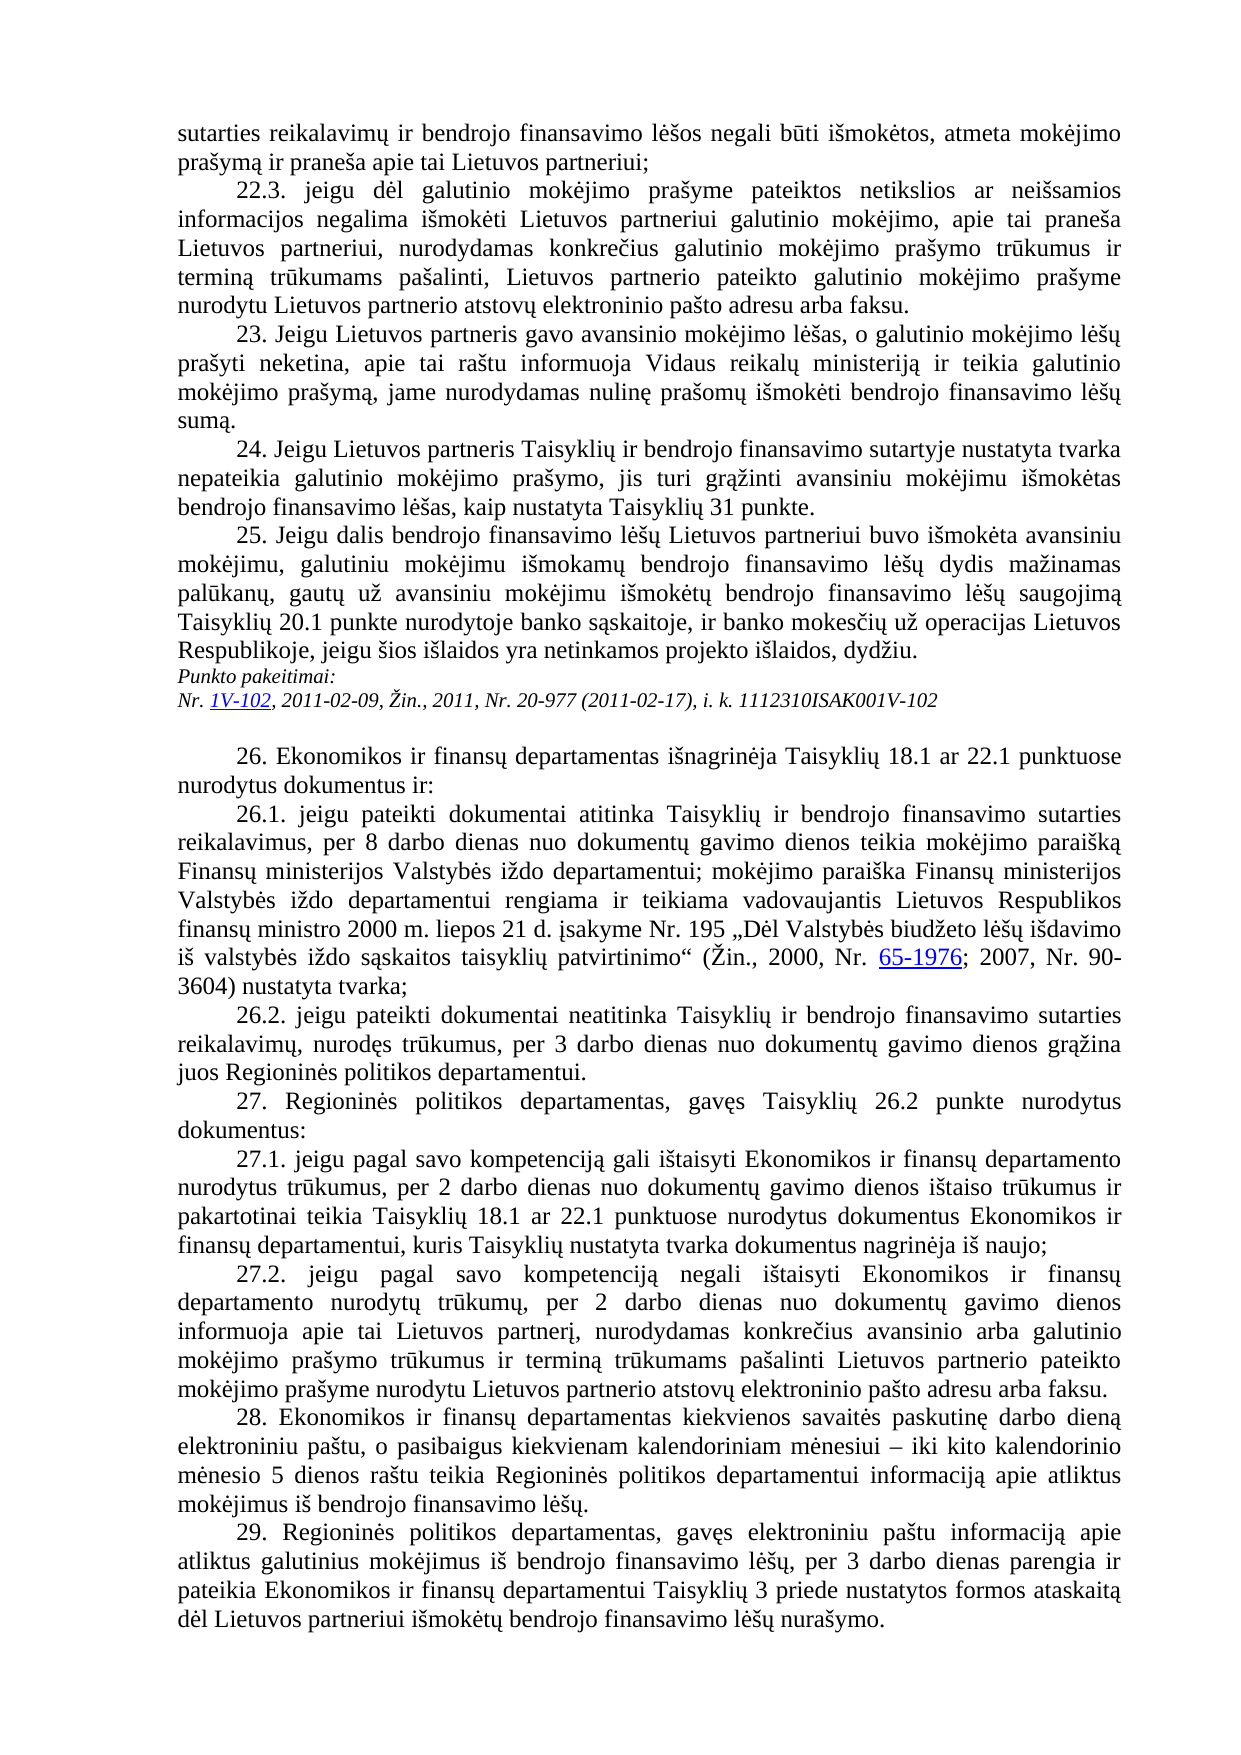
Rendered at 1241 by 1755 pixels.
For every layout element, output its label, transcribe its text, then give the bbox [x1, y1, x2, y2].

text sutarties reikalavimų ir bendrojo finansavimo lėšos negali būti išmokėtos, atmeta mokėjimo prašymą ir praneša apie tai Lietuvos partneriui; [177, 118, 1122, 176]
text 26.1. jeigu pateikti dokumentai atitinka Taisyklių ir bendrojo finansavimo sutarties reikalavimus, per 8 darbo dienas nuo dokumentų gavimo dienos teikia mokėjimo paraišką Finansų ministerijos Valstybės iždo departamentui; mokėjimo paraiška Finansų ministerijos Valstybės iždo departamentui rengiama ir teikiama vadovaujantis Lietuvos Respublikos finansų ministro 2000 m. liepos 21 d. įsakyme Nr. 195 „Dėl Valstybės biudžeto lėšų išdavimo iš valstybės iždo sąskaitos taisyklių patvirtinimo“ (Žin., 2000, Nr. 65-1976; 2007, Nr. 90-3604) nustatyta tvarka; [177, 799, 1122, 1000]
text Punkto pakeitimai: [177, 664, 1122, 688]
text Nr. 1V-102, 2011-02-09, Žin., 2011, Nr. 20-977 (2011-02-17), i. k. 1112310ISAK001V-102 [177, 688, 1122, 712]
text 27.2. jeigu pagal savo kompetenciją negali ištaisyti Ekonomikos ir finansų departamento nurodytų trūkumų, per 2 darbo dienas nuo dokumentų gavimo dienos informuoja apie tai Lietuvos partnerį, nurodydamas konkrečius avansinio arba galutinio mokėjimo prašymo trūkumus ir terminą trūkumams pašalinti Lietuvos partnerio pateikto mokėjimo prašyme nurodytu Lietuvos partnerio atstovų elektroninio pašto adresu arba faksu. [177, 1259, 1122, 1402]
text 22.3. jeigu dėl galutinio mokėjimo prašyme pateiktos netikslios ar neišsamios informacijos negalima išmokėti Lietuvos partneriui galutinio mokėjimo, apie tai praneša Lietuvos partneriui, nurodydamas konkrečius galutinio mokėjimo prašymo trūkumus ir terminą trūkumams pašalinti, Lietuvos partnerio pateikto galutinio mokėjimo prašyme nurodytu Lietuvos partnerio atstovų elektroninio pašto adresu arba faksu. [177, 176, 1122, 319]
text 27. Regioninės politikos departamentas, gavęs Taisyklių 26.2 punkte nurodytus dokumentus: [177, 1086, 1122, 1144]
text 26. Ekonomikos ir finansų departamentas išnagrinėja Taisyklių 18.1 ar 22.1 punktuose nurodytus dokumentus ir: [177, 741, 1122, 799]
text 27.1. jeigu pagal savo kompetenciją gali ištaisyti Ekonomikos ir finansų departamento nurodytus trūkumus, per 2 darbo dienas nuo dokumentų gavimo dienos ištaiso trūkumus ir pakartotinai teikia Taisyklių 18.1 ar 22.1 punktuose nurodytus dokumentus Ekonomikos ir finansų departamentui, kuris Taisyklių nustatyta tvarka dokumentus nagrinėja iš naujo; [177, 1144, 1122, 1259]
text 26.2. jeigu pateikti dokumentai neatitinka Taisyklių ir bendrojo finansavimo sutarties reikalavimų, nurodęs trūkumus, per 3 darbo dienas nuo dokumentų gavimo dienos grąžina juos Regioninės politikos departamentui. [177, 1000, 1122, 1086]
text 24. Jeigu Lietuvos partneris Taisyklių ir bendrojo finansavimo sutartyje nustatyta tvarka nepateikia galutinio mokėjimo prašymo, jis turi grąžinti avansiniu mokėjimu išmokėtas bendrojo finansavimo lėšas, kaip nustatyta Taisyklių 31 punkte. [177, 434, 1122, 521]
text 29. Regioninės politikos departamentas, gavęs elektroniniu paštu informaciją apie atliktus galutinius mokėjimus iš bendrojo finansavimo lėšų, per 3 darbo dienas parengia ir pateikia Ekonomikos ir finansų departamentui Taisyklių 3 priede nustatytos formos ataskaitą dėl Lietuvos partneriui išmokėtų bendrojo finansavimo lėšų nurašymo. [177, 1517, 1122, 1632]
text 23. Jeigu Lietuvos partneris gavo avansinio mokėjimo lėšas, o galutinio mokėjimo lėšų prašyti neketina, apie tai raštu informuoja Vidaus reikalų ministeriją ir teikia galutinio mokėjimo prašymą, jame nurodydamas nulinę prašomų išmokėti bendrojo finansavimo lėšų sumą. [177, 319, 1122, 434]
text 25. Jeigu dalis bendrojo finansavimo lėšų Lietuvos partneriui buvo išmokėta avansiniu mokėjimu, galutiniu mokėjimu išmokamų bendrojo finansavimo lėšų dydis mažinamas palūkanų, gautų už avansiniu mokėjimu išmokėtų bendrojo finansavimo lėšų saugojimą Taisyklių 20.1 punkte nurodytoje banko sąskaitoje, ir banko mokesčių už operacijas Lietuvos Respublikoje, jeigu šios išlaidos yra netinkamos projekto išlaidos, dydžiu. [177, 521, 1122, 664]
text 28. Ekonomikos ir finansų departamentas kiekvienos savaitės paskutinę darbo dieną elektroniniu paštu, o pasibaigus kiekvienam kalendoriniam mėnesiui – iki kito kalendorinio mėnesio 5 dienos raštu teikia Regioninės politikos departamentui informaciją apie atliktus mokėjimus iš bendrojo finansavimo lėšų. [177, 1402, 1122, 1517]
